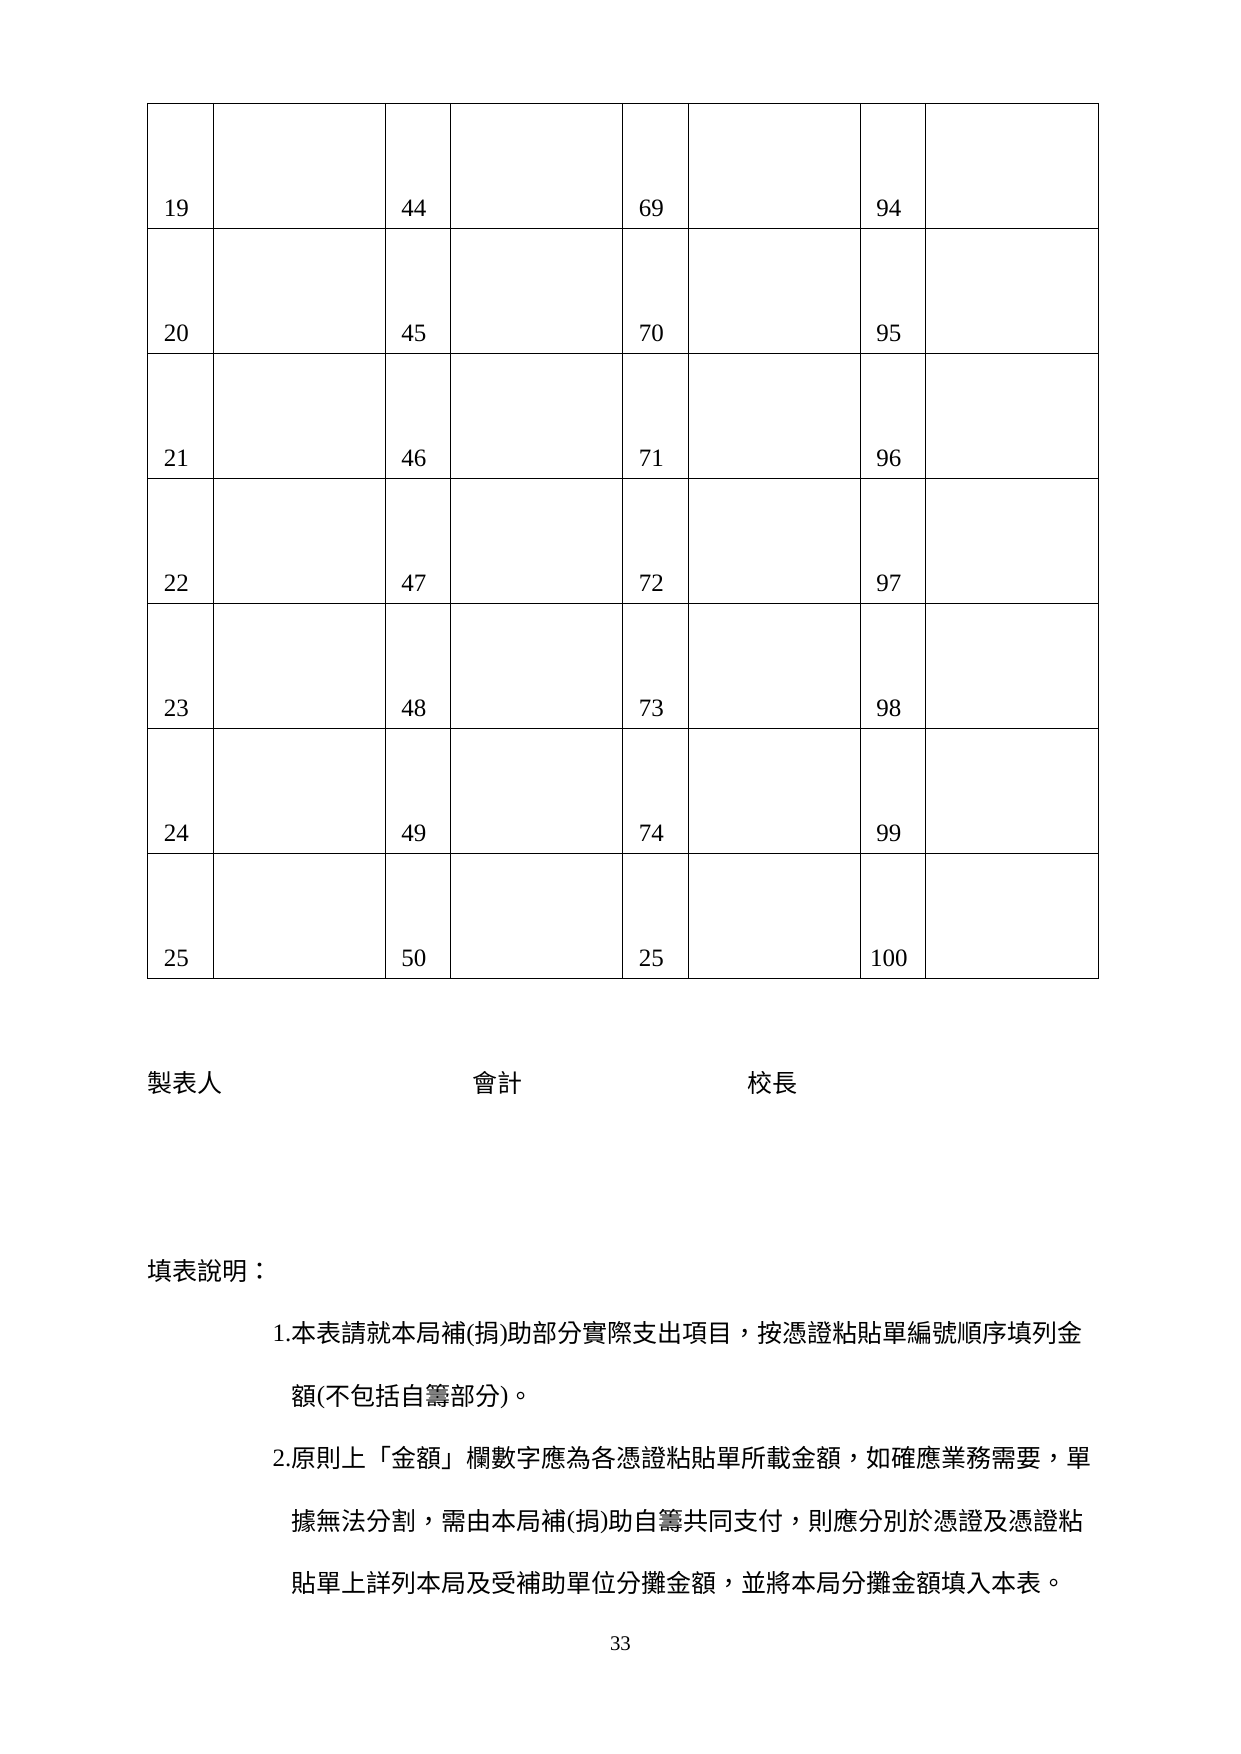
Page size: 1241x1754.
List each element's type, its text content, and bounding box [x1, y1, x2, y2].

table_cell [214, 479, 385, 603]
table_cell [451, 604, 622, 728]
table_cell [689, 604, 860, 728]
table_cell 24 [148, 729, 213, 853]
table_cell [926, 479, 1098, 603]
table_cell 97 [861, 479, 925, 603]
table_cell 49 [386, 729, 450, 853]
table_cell 71 [623, 354, 688, 478]
table_cell [926, 604, 1098, 728]
table_cell [689, 479, 860, 603]
table_cell 73 [623, 604, 688, 728]
table_cell 25 [623, 854, 688, 978]
table_cell 100 [861, 854, 925, 978]
table_cell [451, 729, 622, 853]
table_cell 20 [148, 229, 213, 353]
table_cell 50 [386, 854, 450, 978]
table_cell [451, 229, 622, 353]
table_cell 69 [623, 104, 688, 228]
table_cell [451, 104, 622, 228]
table_cell [689, 729, 860, 853]
table_cell [214, 229, 385, 353]
table_cell [689, 104, 860, 228]
text 製表人 會計 校長 [148, 1040, 1092, 1103]
table_cell 99 [861, 729, 925, 853]
table_cell 95 [861, 229, 925, 353]
table_cell 48 [386, 604, 450, 728]
table_cell [926, 229, 1098, 353]
table_cell [926, 854, 1098, 978]
table_cell [451, 354, 622, 478]
text 填表說明： [148, 1228, 1092, 1290]
table_cell [689, 854, 860, 978]
table_cell [214, 854, 385, 978]
table_cell 22 [148, 479, 213, 603]
table_cell 72 [623, 479, 688, 603]
table_cell 25 [148, 854, 213, 978]
table_cell [451, 854, 622, 978]
table_cell [214, 604, 385, 728]
table_cell 45 [386, 229, 450, 353]
table_cell [214, 354, 385, 478]
table_cell 94 [861, 104, 925, 228]
text 2.原則上「金額」欄數字應為各憑證粘貼單所載金額，如確應業務需要，單據無法分割，需由本局補(捐)助自籌共同支付，則應分別於憑證及憑證粘貼單上詳列本局及受補助單位分攤金額，並將本局分攤金額填入本表。 [272, 1415, 1092, 1603]
text 1.本表請就本局補(捐)助部分實際支出項目，按憑證粘貼單編號順序填列金額(不包括自籌部分)。 [272, 1290, 1092, 1415]
table_cell [689, 229, 860, 353]
table_cell 44 [386, 104, 450, 228]
table_cell 98 [861, 604, 925, 728]
table_cell 19 [148, 104, 213, 228]
table_cell 96 [861, 354, 925, 478]
table_cell [926, 104, 1098, 228]
table_cell [926, 729, 1098, 853]
table_cell [926, 354, 1098, 478]
table_cell [689, 354, 860, 478]
table_cell [214, 104, 385, 228]
table_cell 74 [623, 729, 688, 853]
table_cell 47 [386, 479, 450, 603]
table_cell 21 [148, 354, 213, 478]
table_cell [451, 479, 622, 603]
table_cell 46 [386, 354, 450, 478]
table_cell 23 [148, 604, 213, 728]
table_cell [214, 729, 385, 853]
table_cell 70 [623, 229, 688, 353]
